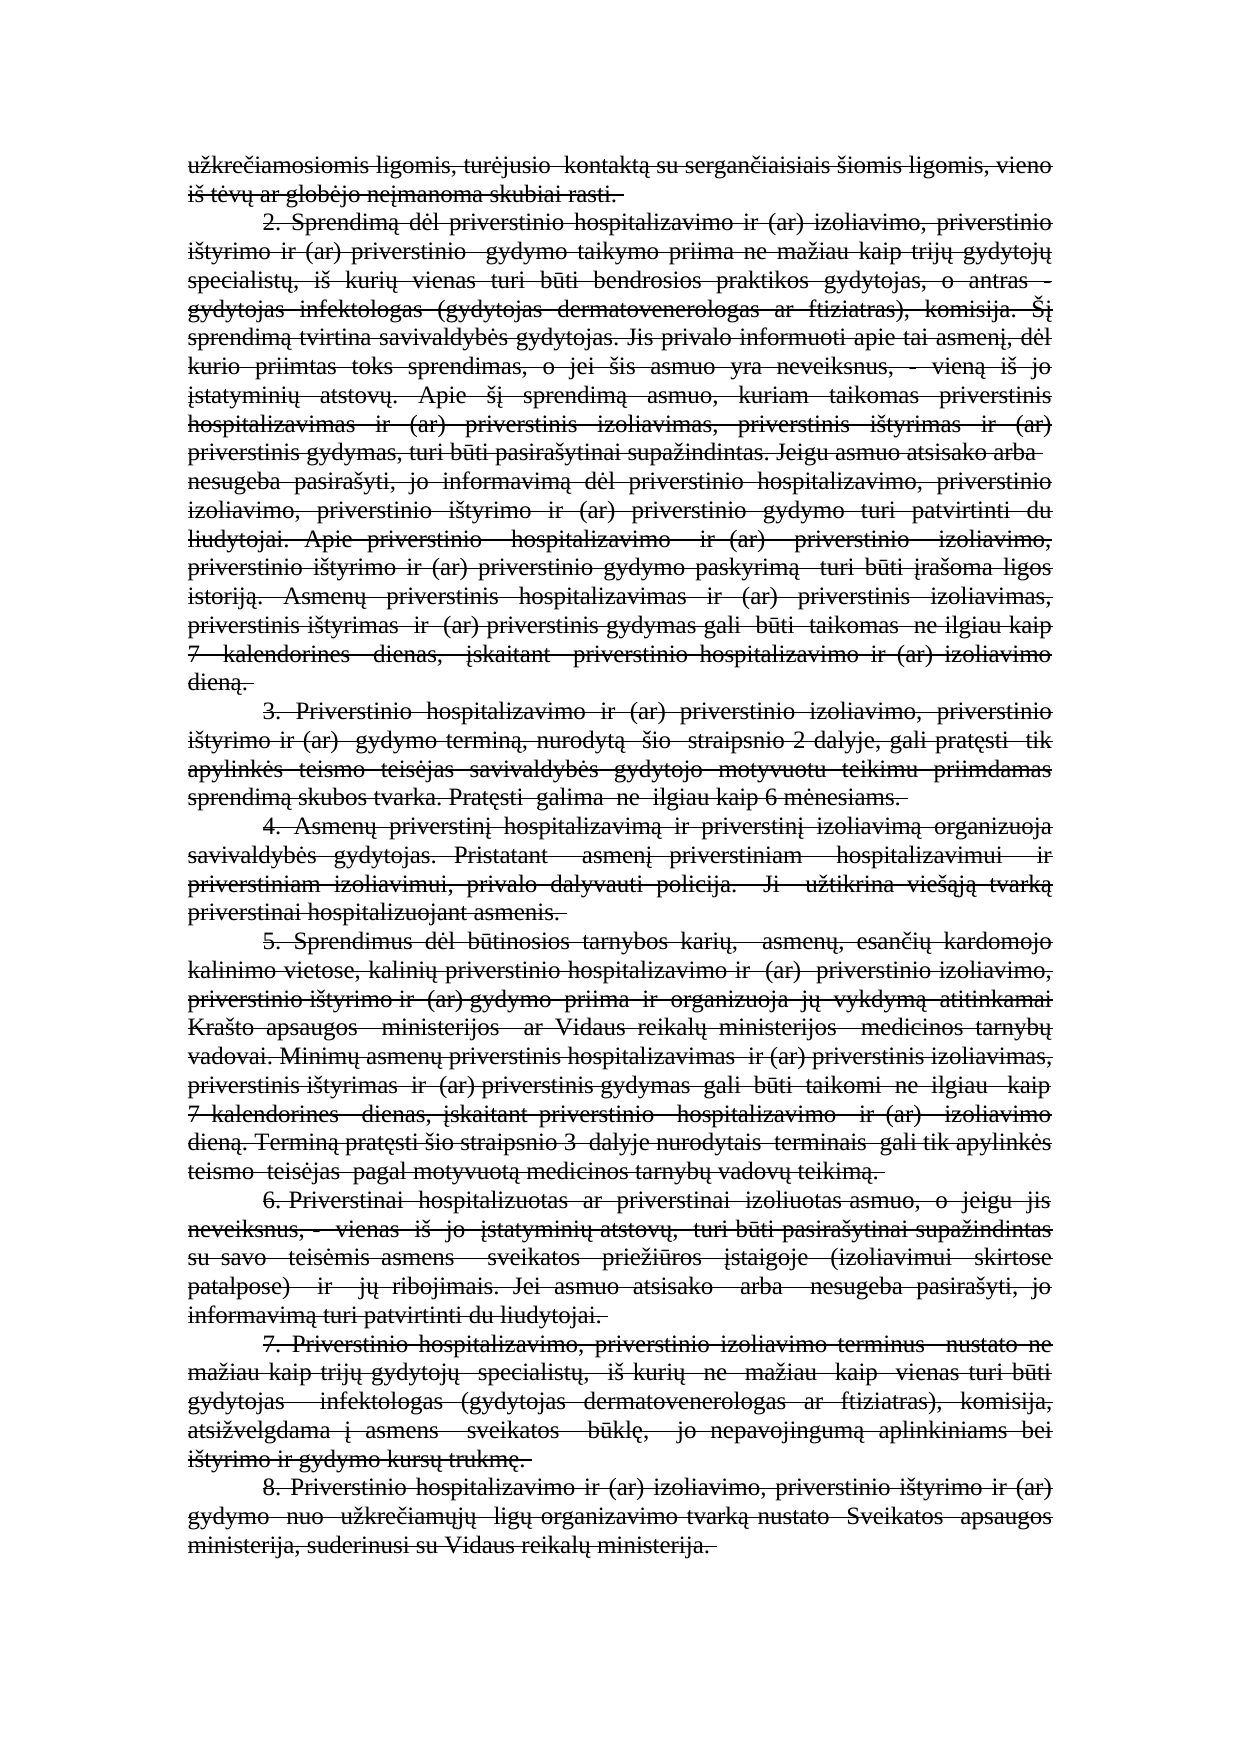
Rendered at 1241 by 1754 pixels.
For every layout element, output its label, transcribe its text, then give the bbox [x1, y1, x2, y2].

text 5. Sprendimus dėl būtinosios tarnybos karių, asmenų, esančių kardomojo kalinimo vietose, kalinių priverstinio hospitalizavimo ir (ar) priverstinio izoliavimo, priverstinio ištyrimo ir (ar) gydymo priima ir organizuoja jų vykdymą atitinkamai Krašto apsaugos ministerijos ar Vidaus reikalų ministerijos medicinos tarnybų vadovai. Minimų asmenų priverstinis hospitalizavimas ir (ar) priverstinis izoliavimas, priverstinis ištyrimas ir (ar) priverstinis gydymas gali būti taikomi ne ilgiau kaip 7 kalendorines dienas, įskaitant priverstinio hospitalizavimo ir (ar) izoliavimo dieną. Terminą pratęsti šio straipsnio 3 dalyje nurodytais terminais gali tik apylinkės teismo teisėjas pagal motyvuotą medicinos tarnybų vadovų teikimą. [187, 1058, 1053, 1185]
text 3. Priverstinio hospitalizavimo ir (ar) priverstinio izoliavimo, priverstinio ištyrimo ir (ar) gydymo terminą, nurodytą šio straipsnio 2 dalyje, gali pratęsti tik apylinkės teismo teisėjas savivaldybės gydytojo motyvuotu teikimu priimdamas sprendimą skubos tvarka. Pratęsti galima ne ilgiau kaip 6 mėnesiams. [187, 742, 1053, 811]
text 2. Sprendimą dėl priverstinio hospitalizavimo ir (ar) izoliavimo, priverstinio ištyrimo ir (ar) priverstinio gydymo taikymo priima ne mažiau kaip trijų gydytojų specialistų, iš kurių vienas turi būti bendrosios praktikos gydytojas, o antras - gydytojas infektologas (gydytojas dermatovenerologas ar ftiziatras), komisija. Šį sprendimą tvirtina savivaldybės gydytojas. Jis privalo informuoti apie tai asmenį, dėl kurio priimtas toks sprendimas, o jei šis asmuo yra neveiksnus, - vieną iš jo įstatyminių atstovų. Apie šį sprendimą asmuo, kuriam taikomas priverstinis hospitalizavimas ir (ar) priverstinis izoliavimas, priverstinis ištyrimas ir (ar) priverstinis gydymas, turi būti pasirašytinai supažindintas. Jeigu asmuo atsisako arba [187, 207, 1053, 309]
text 3) jei neveiksnaus asmens, sergančio, įtariamo sergančio įrašytomis į šio įstatymo 8 straipsnio 2 dalyje nurodytą sąrašą pavojingomis ar ypač pavojingomis užkrečiamosiomis ligomis, turėjusio kontaktą su sergančiaisiais šiomis ligomis, vieno iš tėvų ar globėjo neįmanoma skubiai rasti. [187, 167, 1053, 207]
text 7. Priverstinio hospitalizavimo, priverstinio izoliavimo terminus nustato ne mažiau kaip trijų gydytojų specialistų, iš kurių ne mažiau kaip vienas turi būti gydytojas infektologas (gydytojas dermatovenerologas ar ftiziatras), komisija, atsižvelgdama į asmens sveikatos būklę, jo nepavojingumą aplinkiniams bei ištyrimo ir gydymo kursų trukmę. [187, 1403, 1053, 1431]
text nesugeba pasirašyti, jo informavimą dėl priverstinio hospitalizavimo, priverstinio izoliavimo, priverstinio ištyrimo ir (ar) priverstinio gydymo turi patvirtinti du liudytojai. Apie priverstinio hospitalizavimo ir (ar) priverstinio izoliavimo, priverstinio ištyrimo ir (ar) priverstinio gydymo paskyrimą turi būti įrašoma ligos istoriją. Asmenų priverstinis hospitalizavimas ir (ar) priverstinis izoliavimas, priverstinis ištyrimas ir (ar) priverstinis gydymas gali būti taikomas ne ilgiau kaip 7 kalendorines dienas, įskaitant priverstinio hospitalizavimo ir (ar) izoliavimo dieną. [187, 466, 1053, 511]
text 2. Sprendimą dėl priverstinio hospitalizavimo ir (ar) izoliavimo, priverstinio ištyrimo ir (ar) priverstinio gydymo taikymo priima ne mažiau kaip trijų gydytojų specialistų, iš kurių vienas turi būti bendrosios praktikos gydytojas, o antras - gydytojas infektologas (gydytojas dermatovenerologas ar ftiziatras), komisija. Šį sprendimą tvirtina savivaldybės gydytojas. Jis privalo informuoti apie tai asmenį, dėl kurio priimtas toks sprendimas, o jei šis asmuo yra neveiksnus, - vieną iš jo įstatyminių atstovų. Apie šį sprendimą asmuo, kuriam taikomas priverstinis hospitalizavimas ir (ar) priverstinis izoliavimas, priverstinis ištyrimas ir (ar) priverstinis gydymas, turi būti pasirašytinai supažindintas. Jeigu asmuo atsisako arba [187, 310, 1053, 466]
text 5. Sprendimus dėl būtinosios tarnybos karių, asmenų, esančių kardomojo kalinimo vietose, kalinių priverstinio hospitalizavimo ir (ar) priverstinio izoliavimo, priverstinio ištyrimo ir (ar) gydymo priima ir organizuoja jų vykdymą atitinkamai Krašto apsaugos ministerijos ar Vidaus reikalų ministerijos medicinos tarnybų vadovai. Minimų asmenų priverstinis hospitalizavimas ir (ar) priverstinis izoliavimas, priverstinis ištyrimas ir (ar) priverstinis gydymas gali būti taikomi ne ilgiau kaip 7 kalendorines dienas, įskaitant priverstinio hospitalizavimo ir (ar) izoliavimo dieną. Terminą pratęsti šio straipsnio 3 dalyje nurodytais terminais gali tik apylinkės teismo teisėjas pagal motyvuotą medicinos tarnybų vadovų teikimą. [187, 1029, 1053, 1057]
text 8. Priverstinio hospitalizavimo ir (ar) izoliavimo, priverstinio ištyrimo ir (ar) gydymo nuo užkrečiamųjų ligų organizavimo tvarką nustato Sveikatos apsaugos ministerija, suderinusi su Vidaus reikalų ministerija. [187, 1518, 1053, 1559]
text 3. Priverstinio hospitalizavimo ir (ar) priverstinio izoliavimo, priverstinio ištyrimo ir (ar) gydymo terminą, nurodytą šio straipsnio 2 dalyje, gali pratęsti tik apylinkės teismo teisėjas savivaldybės gydytojo motyvuotu teikimu priimdamas sprendimą skubos tvarka. Pratęsti galima ne ilgiau kaip 6 mėnesiams. [187, 696, 1053, 741]
text 3) jei neveiksnaus asmens, sergančio, įtariamo sergančio įrašytomis į šio įstatymo 8 straipsnio 2 dalyje nurodytą sąrašą pavojingomis ar ypač pavojingomis užkrečiamosiomis ligomis, turėjusio kontaktą su sergančiaisiais šiomis ligomis, vieno iš tėvų ar globėjo neįmanoma skubiai rasti. [187, 150, 1053, 166]
text 4. Asmenų priverstinį hospitalizavimą ir priverstinį izoliavimą organizuoja savivaldybės gydytojas. Pristatant asmenį priverstiniam hospitalizavimui ir priverstiniam izoliavimui, privalo dalyvauti policija. Ji užtikrina viešąją tvarką priverstinai hospitalizuojant asmenis. [187, 811, 1053, 856]
text nesugeba pasirašyti, jo informavimą dėl priverstinio hospitalizavimo, priverstinio izoliavimo, priverstinio ištyrimo ir (ar) priverstinio gydymo turi patvirtinti du liudytojai. Apie priverstinio hospitalizavimo ir (ar) priverstinio izoliavimo, priverstinio ištyrimo ir (ar) priverstinio gydymo paskyrimą turi būti įrašoma ligos istoriją. Asmenų priverstinis hospitalizavimas ir (ar) priverstinis izoliavimas, priverstinis ištyrimas ir (ar) priverstinis gydymas gali būti taikomas ne ilgiau kaip 7 kalendorines dienas, įskaitant priverstinio hospitalizavimo ir (ar) izoliavimo dieną. [187, 598, 1053, 626]
text 7. Priverstinio hospitalizavimo, priverstinio izoliavimo terminus nustato ne mažiau kaip trijų gydytojų specialistų, iš kurių ne mažiau kaip vienas turi būti gydytojas infektologas (gydytojas dermatovenerologas ar ftiziatras), komisija, atsižvelgdama į asmens sveikatos būklę, jo nepavojingumą aplinkiniams bei ištyrimo ir gydymo kursų trukmę. [187, 1329, 1053, 1402]
text nesugeba pasirašyti, jo informavimą dėl priverstinio hospitalizavimo, priverstinio izoliavimo, priverstinio ištyrimo ir (ar) priverstinio gydymo turi patvirtinti du liudytojai. Apie priverstinio hospitalizavimo ir (ar) priverstinio izoliavimo, priverstinio ištyrimo ir (ar) priverstinio gydymo paskyrimą turi būti įrašoma ligos istoriją. Asmenų priverstinis hospitalizavimas ir (ar) priverstinis izoliavimas, priverstinis ištyrimas ir (ar) priverstinis gydymas gali būti taikomas ne ilgiau kaip 7 kalendorines dienas, įskaitant priverstinio hospitalizavimo ir (ar) izoliavimo dieną. [187, 627, 1053, 696]
text nesugeba pasirašyti, jo informavimą dėl priverstinio hospitalizavimo, priverstinio izoliavimo, priverstinio ištyrimo ir (ar) priverstinio gydymo turi patvirtinti du liudytojai. Apie priverstinio hospitalizavimo ir (ar) priverstinio izoliavimo, priverstinio ištyrimo ir (ar) priverstinio gydymo paskyrimą turi būti įrašoma ligos istoriją. Asmenų priverstinis hospitalizavimas ir (ar) priverstinis izoliavimas, priverstinis ištyrimas ir (ar) priverstinis gydymas gali būti taikomas ne ilgiau kaip 7 kalendorines dienas, įskaitant priverstinio hospitalizavimo ir (ar) izoliavimo dieną. [187, 512, 1053, 568]
text 6. Priverstinai hospitalizuotas ar priverstinai izoliuotas asmuo, o jeigu jis neveiksnus, - vienas iš jo įstatyminių atstovų, turi būti pasirašytinai supažindintas su savo teisėmis asmens sveikatos priežiūros įstaigoje (izoliavimui skirtose patalpose) ir jų ribojimais. Jei asmuo atsisako arba nesugeba pasirašyti, jo informavimą turi patvirtinti du liudytojai. [187, 1259, 1053, 1329]
text 4. Asmenų priverstinį hospitalizavimą ir priverstinį izoliavimą organizuoja savivaldybės gydytojas. Pristatant asmenį priverstiniam hospitalizavimui ir priverstiniam izoliavimui, privalo dalyvauti policija. Ji užtikrina viešąją tvarką priverstinai hospitalizuojant asmenis. [187, 857, 1053, 884]
text 5. Sprendimus dėl būtinosios tarnybos karių, asmenų, esančių kardomojo kalinimo vietose, kalinių priverstinio hospitalizavimo ir (ar) priverstinio izoliavimo, priverstinio ištyrimo ir (ar) gydymo priima ir organizuoja jų vykdymą atitinkamai Krašto apsaugos ministerijos ar Vidaus reikalų ministerijos medicinos tarnybų vadovai. Minimų asmenų priverstinis hospitalizavimas ir (ar) priverstinis izoliavimas, priverstinis ištyrimas ir (ar) priverstinis gydymas gali būti taikomi ne ilgiau kaip 7 kalendorines dienas, įskaitant priverstinio hospitalizavimo ir (ar) izoliavimo dieną. Terminą pratęsti šio straipsnio 3 dalyje nurodytais terminais gali tik apylinkės teismo teisėjas pagal motyvuotą medicinos tarnybų vadovų teikimą. [187, 926, 1053, 971]
text 6. Priverstinai hospitalizuotas ar priverstinai izoliuotas asmuo, o jeigu jis neveiksnus, - vienas iš jo įstatyminių atstovų, turi būti pasirašytinai supažindintas su savo teisėmis asmens sveikatos priežiūros įstaigoje (izoliavimui skirtose patalpose) ir jų ribojimais. Jei asmuo atsisako arba nesugeba pasirašyti, jo informavimą turi patvirtinti du liudytojai. [187, 1230, 1053, 1258]
text 8. Priverstinio hospitalizavimo ir (ar) izoliavimo, priverstinio ištyrimo ir (ar) gydymo nuo užkrečiamųjų ligų organizavimo tvarką nustato Sveikatos apsaugos ministerija, suderinusi su Vidaus reikalų ministerija. [187, 1472, 1053, 1517]
text nesugeba pasirašyti, jo informavimą dėl priverstinio hospitalizavimo, priverstinio izoliavimo, priverstinio ištyrimo ir (ar) priverstinio gydymo turi patvirtinti du liudytojai. Apie priverstinio hospitalizavimo ir (ar) priverstinio izoliavimo, priverstinio ištyrimo ir (ar) priverstinio gydymo paskyrimą turi būti įrašoma ligos istoriją. Asmenų priverstinis hospitalizavimas ir (ar) priverstinis izoliavimas, priverstinis ištyrimas ir (ar) priverstinis gydymas gali būti taikomas ne ilgiau kaip 7 kalendorines dienas, įskaitant priverstinio hospitalizavimo ir (ar) izoliavimo dieną. [187, 569, 1053, 597]
text 6. Priverstinai hospitalizuotas ar priverstinai izoliuotas asmuo, o jeigu jis neveiksnus, - vienas iš jo įstatyminių atstovų, turi būti pasirašytinai supažindintas su savo teisėmis asmens sveikatos priežiūros įstaigoje (izoliavimui skirtose patalpose) ir jų ribojimais. Jei asmuo atsisako arba nesugeba pasirašyti, jo informavimą turi patvirtinti du liudytojai. [187, 1185, 1053, 1229]
text 5. Sprendimus dėl būtinosios tarnybos karių, asmenų, esančių kardomojo kalinimo vietose, kalinių priverstinio hospitalizavimo ir (ar) priverstinio izoliavimo, priverstinio ištyrimo ir (ar) gydymo priima ir organizuoja jų vykdymą atitinkamai Krašto apsaugos ministerijos ar Vidaus reikalų ministerijos medicinos tarnybų vadovai. Minimų asmenų priverstinis hospitalizavimas ir (ar) priverstinis izoliavimas, priverstinis ištyrimas ir (ar) priverstinis gydymas gali būti taikomi ne ilgiau kaip 7 kalendorines dienas, įskaitant priverstinio hospitalizavimo ir (ar) izoliavimo dieną. Terminą pratęsti šio straipsnio 3 dalyje nurodytais terminais gali tik apylinkės teismo teisėjas pagal motyvuotą medicinos tarnybų vadovų teikimą. [187, 1000, 1053, 1028]
text 5. Sprendimus dėl būtinosios tarnybos karių, asmenų, esančių kardomojo kalinimo vietose, kalinių priverstinio hospitalizavimo ir (ar) priverstinio izoliavimo, priverstinio ištyrimo ir (ar) gydymo priima ir organizuoja jų vykdymą atitinkamai Krašto apsaugos ministerijos ar Vidaus reikalų ministerijos medicinos tarnybų vadovai. Minimų asmenų priverstinis hospitalizavimas ir (ar) priverstinis izoliavimas, priverstinis ištyrimas ir (ar) priverstinis gydymas gali būti taikomi ne ilgiau kaip 7 kalendorines dienas, įskaitant priverstinio hospitalizavimo ir (ar) izoliavimo dieną. Terminą pratęsti šio straipsnio 3 dalyje nurodytais terminais gali tik apylinkės teismo teisėjas pagal motyvuotą medicinos tarnybų vadovų teikimą. [187, 972, 1053, 999]
text 4. Asmenų priverstinį hospitalizavimą ir priverstinį izoliavimą organizuoja savivaldybės gydytojas. Pristatant asmenį priverstiniam hospitalizavimui ir priverstiniam izoliavimui, privalo dalyvauti policija. Ji užtikrina viešąją tvarką priverstinai hospitalizuojant asmenis. [187, 885, 1053, 926]
text 7. Priverstinio hospitalizavimo, priverstinio izoliavimo terminus nustato ne mažiau kaip trijų gydytojų specialistų, iš kurių ne mažiau kaip vienas turi būti gydytojas infektologas (gydytojas dermatovenerologas ar ftiziatras), komisija, atsižvelgdama į asmens sveikatos būklę, jo nepavojingumą aplinkiniams bei ištyrimo ir gydymo kursų trukmę. [187, 1432, 1053, 1472]
